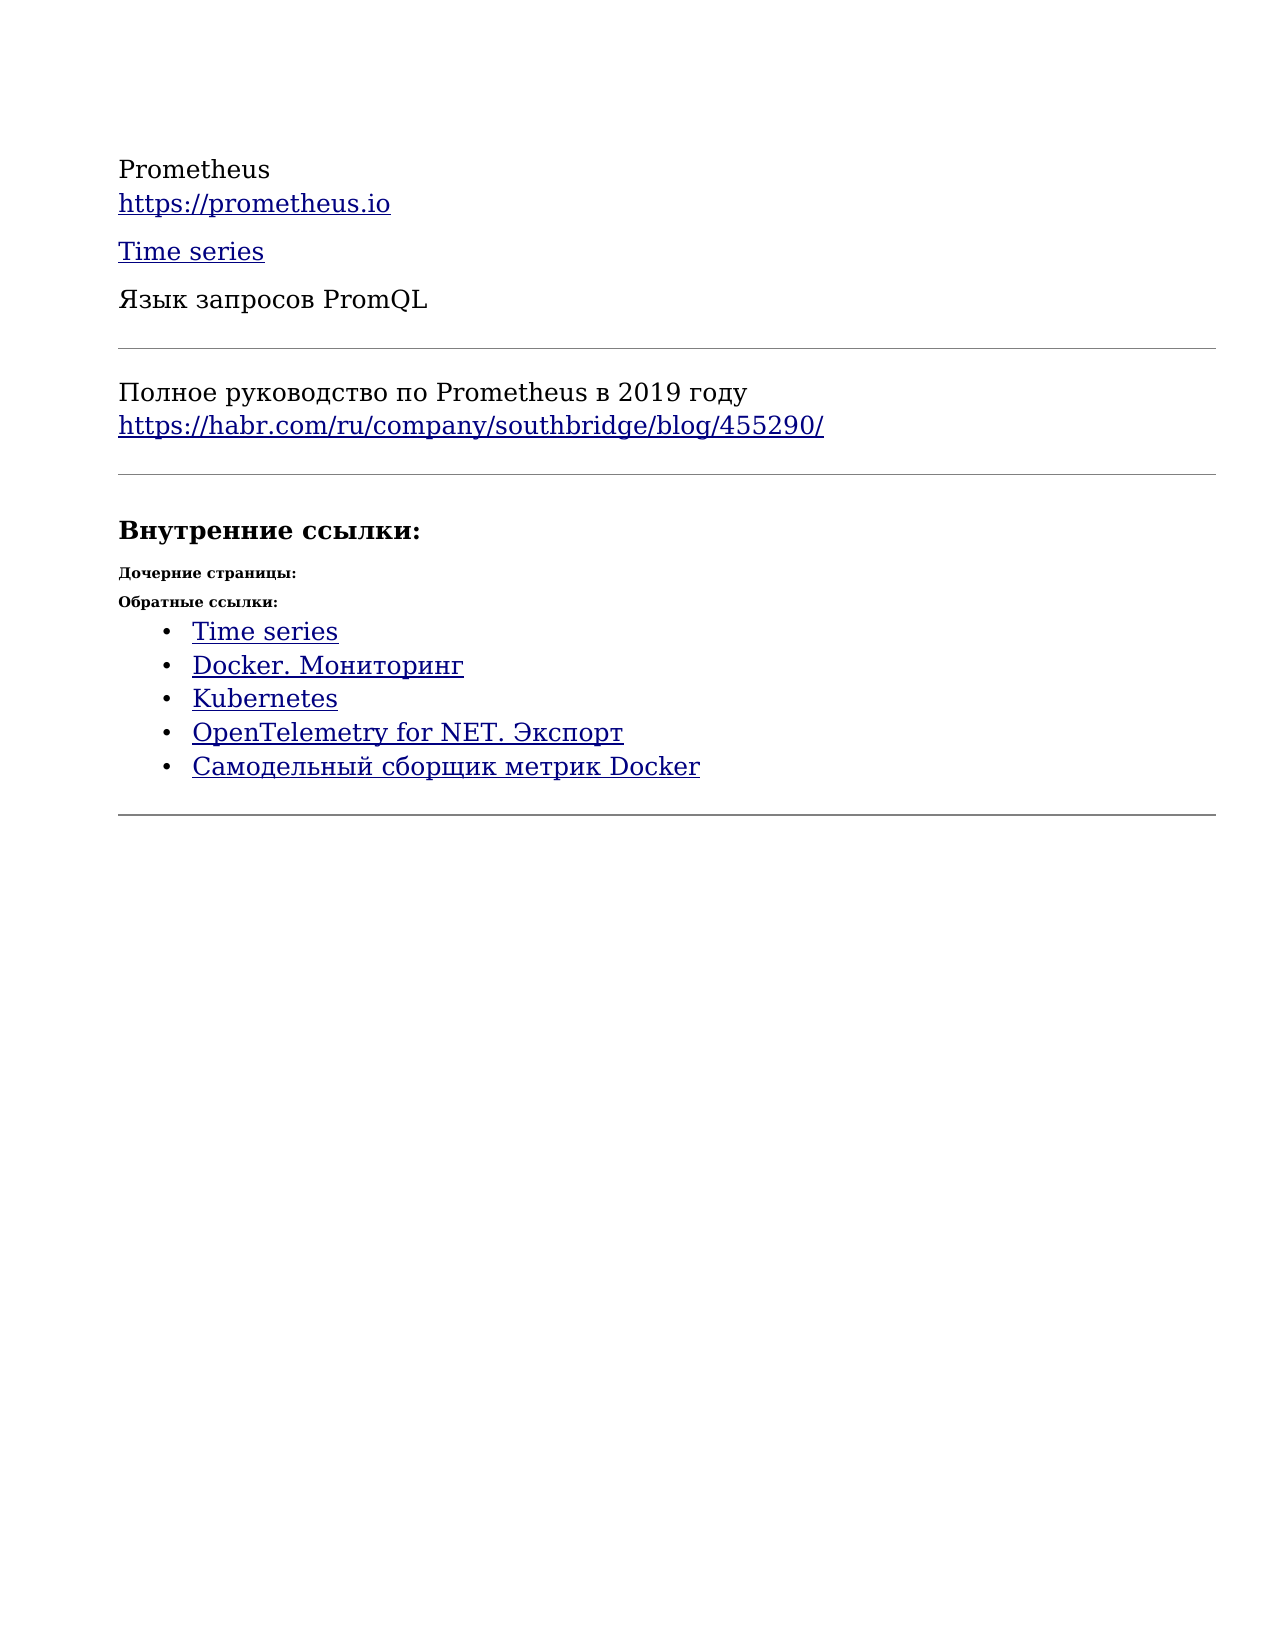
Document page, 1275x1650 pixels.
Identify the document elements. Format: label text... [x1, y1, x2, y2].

subtitle Обратные ссылки: [118, 594, 1216, 611]
text Time series [118, 237, 1216, 266]
subtitle Внутренние ссылки: [118, 516, 1216, 546]
list Kubernetes [162, 685, 1216, 714]
list Docker. Мониторинг [162, 651, 1216, 680]
list OpenTelemetry for NET. Экспорт [162, 718, 1216, 747]
text Prometheus https://prometheus.io [118, 155, 1216, 218]
text Полное руководство по Prometheus в 2019 году https://habr.com/ru/company/southbridge/blog/455290/ [118, 378, 1216, 440]
list Time series [162, 618, 1216, 647]
list Самодельный сборщик метрик Docker [162, 752, 1216, 781]
subtitle Дочерние страницы: [118, 564, 1216, 582]
text Язык запросов PromQL [118, 285, 1216, 314]
